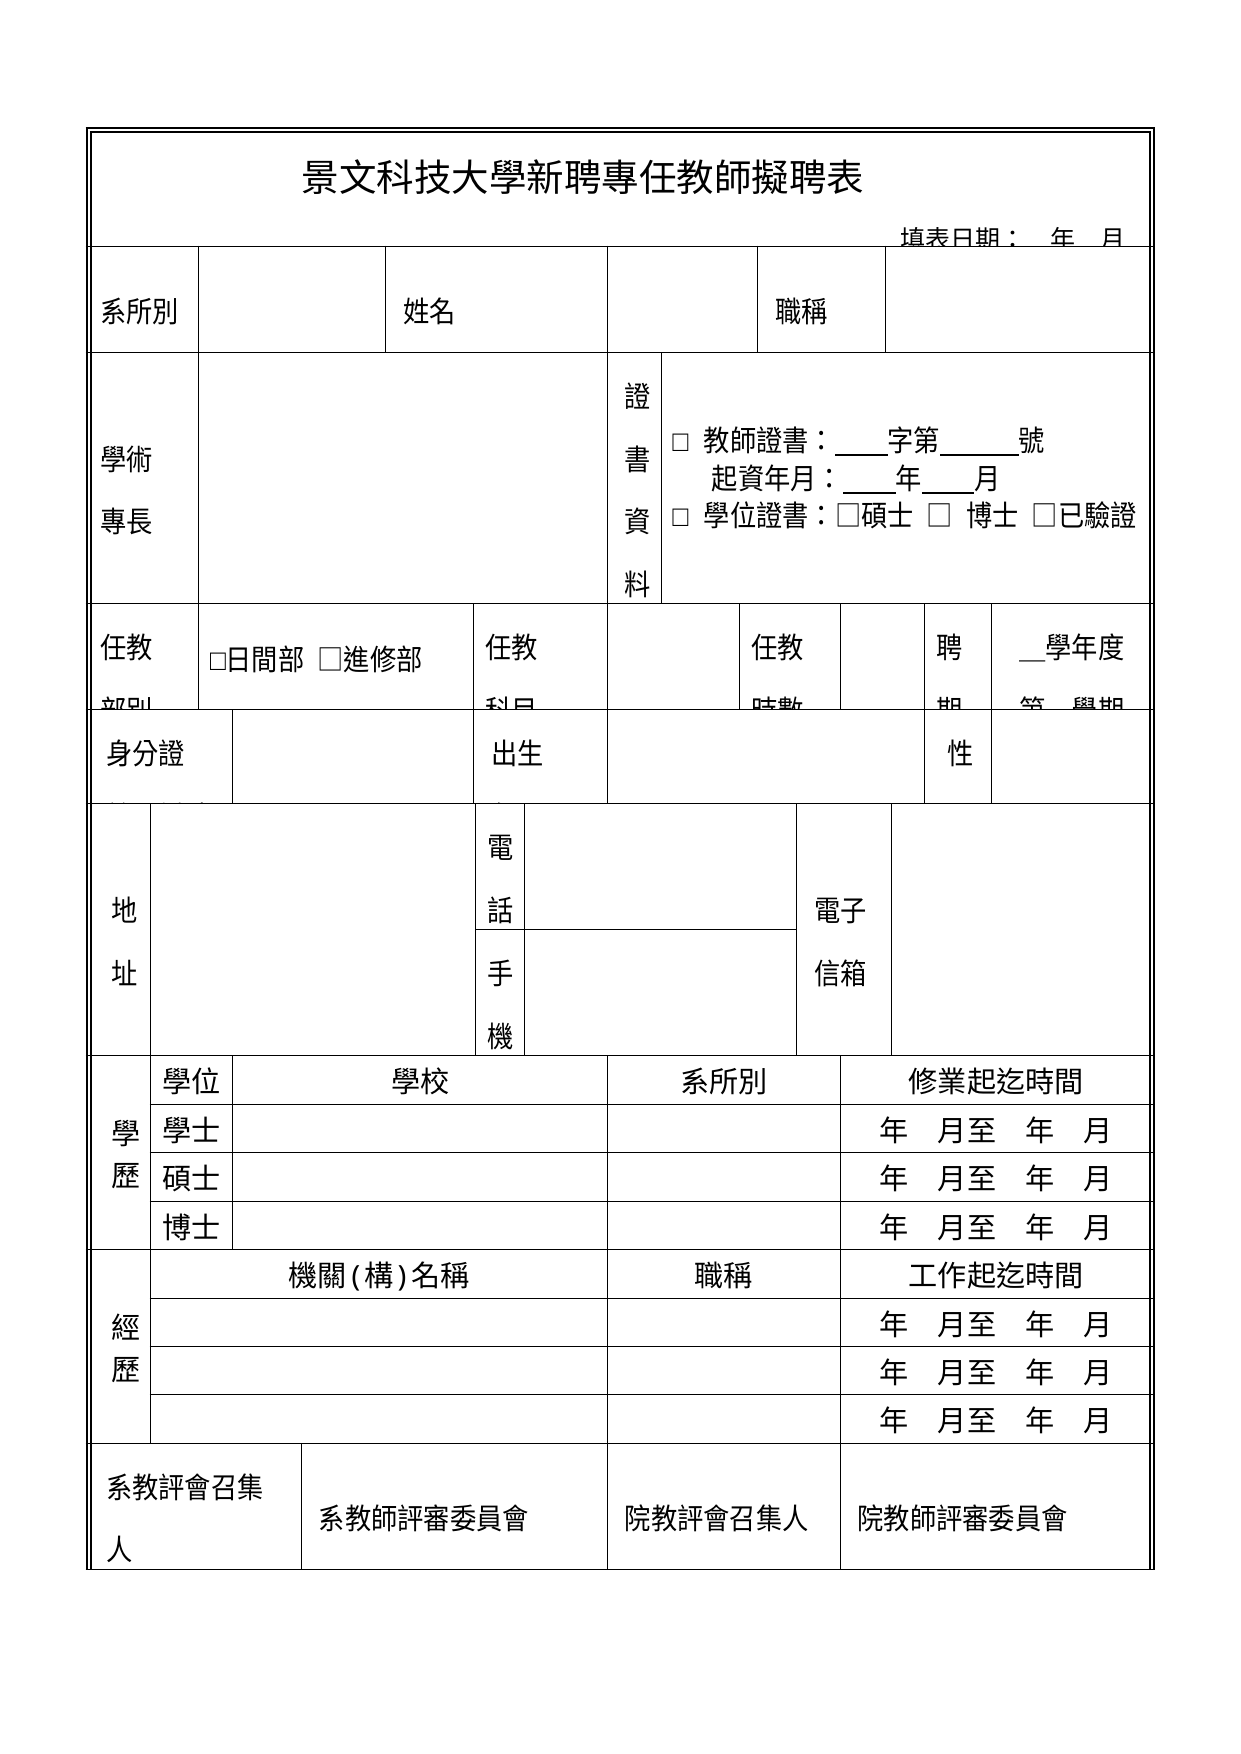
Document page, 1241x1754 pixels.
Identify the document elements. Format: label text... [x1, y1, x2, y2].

table_cell [151, 1347, 607, 1394]
table_cell 系所別 [608, 1056, 840, 1104]
table_cell [608, 1299, 840, 1346]
table_cell [233, 1202, 607, 1249]
table_cell 學士 [151, 1105, 232, 1152]
table_cell 年 月至 年 月 [841, 1395, 1149, 1443]
table_cell 院教師評審委員會 [841, 1444, 1149, 1569]
table_cell [608, 1395, 840, 1443]
table_cell 地址 [92, 804, 150, 1055]
table_cell 姓名 [386, 247, 607, 352]
table_cell 學校 [233, 1056, 607, 1104]
table_cell 學歷 [92, 1056, 150, 1249]
table_cell 證書資料 [608, 353, 661, 603]
table_cell 電話 [476, 804, 524, 929]
table_cell 機關(構)名稱 [151, 1250, 607, 1297]
table_cell [608, 1105, 840, 1152]
table_cell 系教評會召集人 [92, 1444, 301, 1569]
table_cell 年 月至 年 月 [841, 1153, 1149, 1201]
table_cell [199, 247, 385, 352]
table_cell [199, 353, 607, 603]
table_cell [525, 804, 796, 929]
table_cell [608, 1202, 840, 1249]
table_cell [841, 604, 924, 709]
table_cell [608, 710, 924, 803]
table_cell [151, 1299, 607, 1346]
table_cell [608, 247, 757, 352]
table_cell [525, 930, 796, 1055]
table_cell ＿學年度 第＿學期 [992, 604, 1149, 709]
table_cell [892, 804, 1149, 1055]
table_cell 年 月至 年 月 [841, 1202, 1149, 1249]
table_cell 年 月至 年 月 [841, 1299, 1149, 1346]
table_cell 修業起迄時間 [841, 1056, 1149, 1104]
table_cell 經歷 [92, 1250, 150, 1443]
table_cell □日間部 □進修部 [199, 604, 473, 709]
table_cell 系所別 [92, 247, 198, 352]
table_cell 手機 [476, 930, 524, 1055]
table_cell 博士 [151, 1202, 232, 1249]
table_cell 學術 專長 [92, 353, 198, 603]
table_cell 年 月至 年 月 [841, 1347, 1149, 1394]
table_cell 碩士 [151, 1153, 232, 1201]
table_cell [233, 710, 473, 803]
table_cell [608, 1153, 840, 1201]
table_cell [886, 247, 1149, 352]
table_cell 電子 信箱 [797, 804, 891, 1055]
table_cell 聘期 [925, 604, 991, 709]
table_cell 工作起迄時間 [841, 1250, 1149, 1297]
table_cell 系教師評審委員會 [302, 1444, 607, 1569]
table_cell [608, 604, 739, 709]
table_cell 職稱 [758, 247, 885, 352]
table_cell 性別 [925, 710, 991, 803]
table_cell 年 月至 年 月 [841, 1105, 1149, 1152]
table_cell 身分證 統一編號 [92, 710, 232, 803]
table_cell 任教 科目 [474, 604, 607, 709]
table_cell [151, 1395, 607, 1443]
table_cell 職稱 [608, 1250, 840, 1297]
table_header 景文科技大學新聘專任教師擬聘表 填表日期： 年 月 日 [92, 133, 1149, 246]
table_cell 院教評會召集人 [608, 1444, 840, 1569]
table_cell 任教 部別 [92, 604, 198, 709]
table_cell 出生 年月日 [474, 710, 607, 803]
table_cell [608, 1347, 840, 1394]
table_cell [233, 1105, 607, 1152]
table_cell [151, 804, 475, 1055]
table_cell [233, 1153, 607, 1201]
table_cell □ 教師證書： 字第 號 起資年月： 年 月 □ 學位證書：□碩士 □ 博士 □已驗證 [662, 353, 1149, 603]
table_cell 學位 [151, 1056, 232, 1104]
table_cell 任教 時數 [740, 604, 840, 709]
table_cell [992, 710, 1149, 803]
